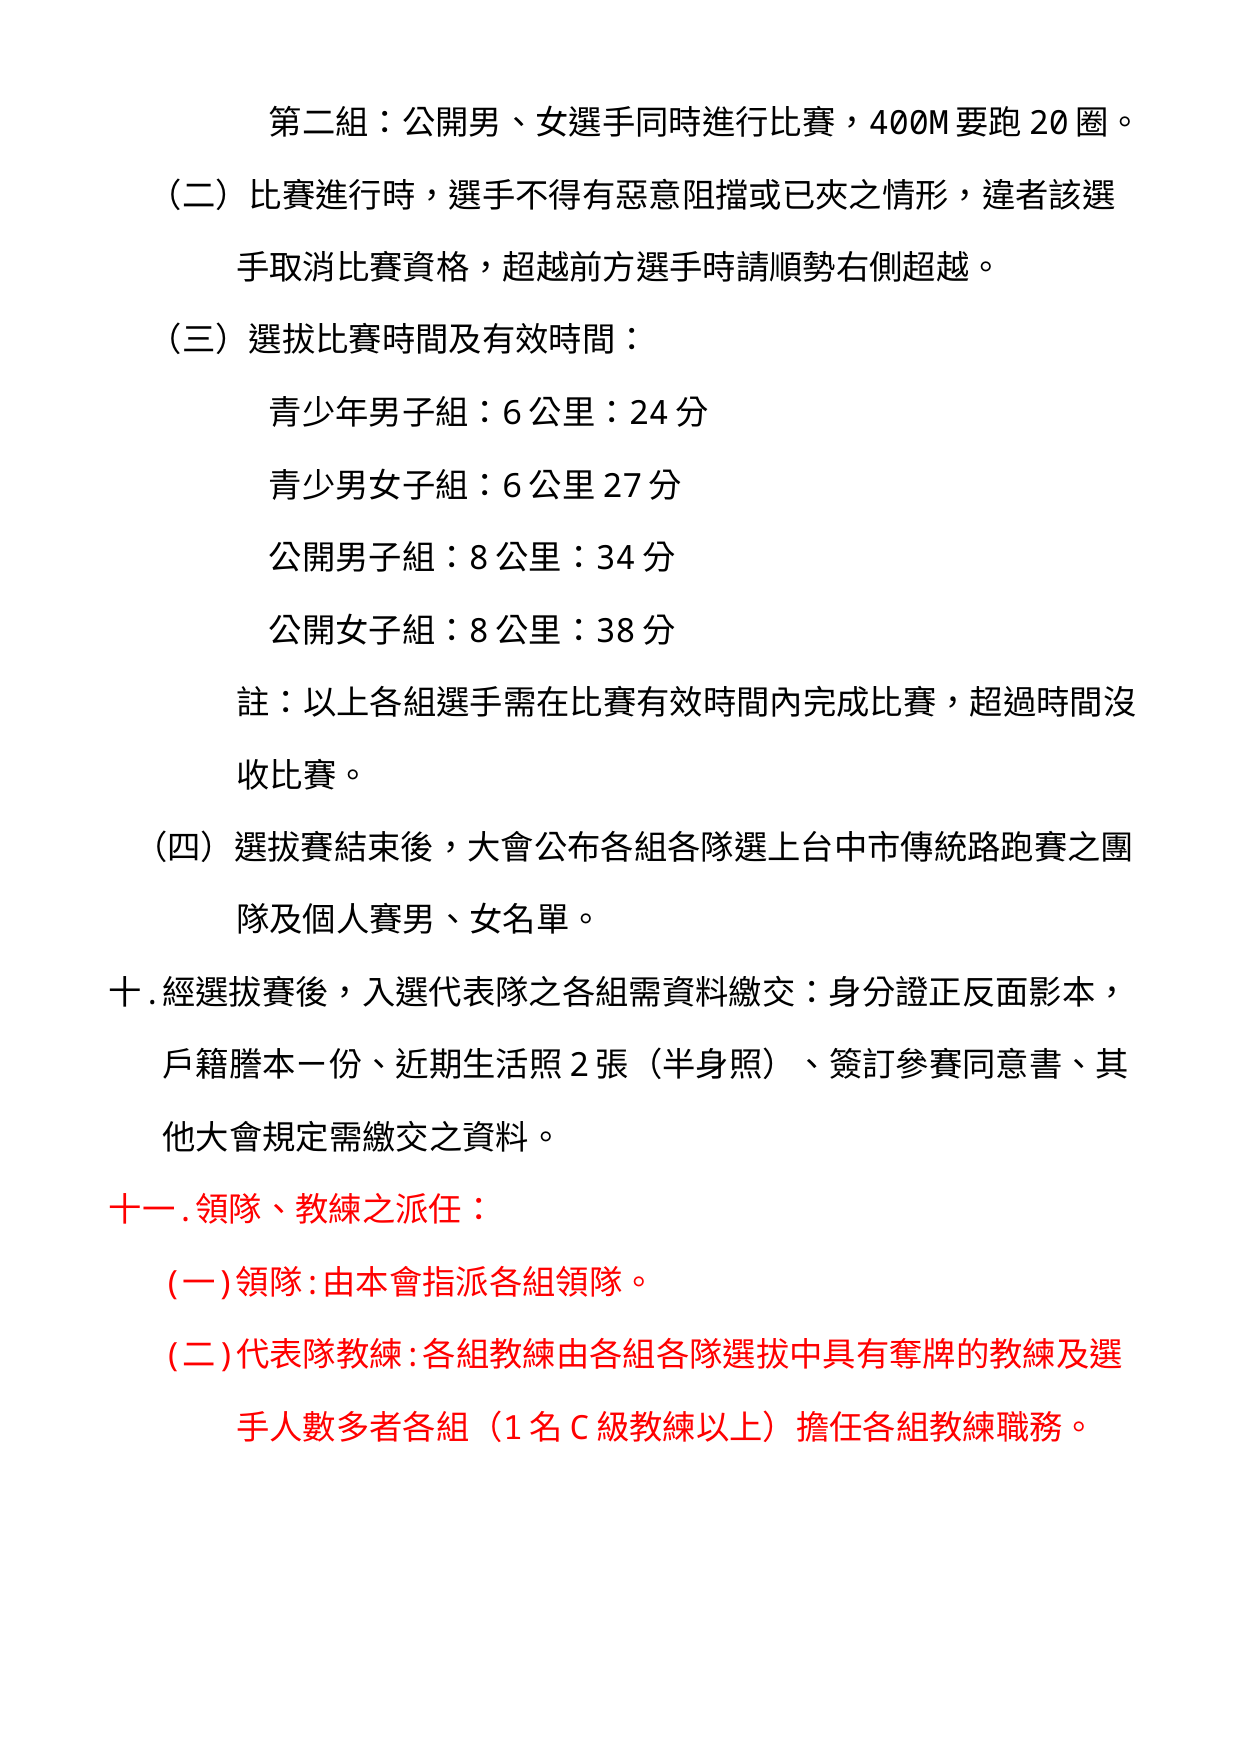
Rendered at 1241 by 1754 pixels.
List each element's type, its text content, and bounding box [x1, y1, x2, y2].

text （三）選拔比賽時間及有效時間： [89, 313, 1137, 362]
text （四）選拔賽結束後，大會公布各組各隊選上台中市傳統路跑賽之團隊及個人賽男、女名單。 [74, 821, 1137, 941]
text （二）比賽進行時，選手不得有惡意阻擋或已夾之情形，違者該選手取消比賽資格，超越前方選手時請順勢右側超越。 [89, 168, 1137, 289]
text (二)代表隊教練:各組教練由各組各隊選拔中具有奪牌的教練及選手人數多者各組（1名C級教練以上）擔任各組教練職務。 [163, 1328, 1137, 1449]
text (一)領隊:由本會指派各組領隊。 [89, 1255, 1137, 1304]
text 註：以上各組選手需在比賽有效時間內完成比賽，超過時間沒收比賽。 [236, 676, 1137, 797]
text 青少年男子組：6公里：24分 [89, 386, 1137, 434]
text 青少男女子組：6公里27分 [89, 458, 1137, 507]
text 公開女子組：8公里：38分 [89, 603, 1137, 652]
text 第二組：公開男、女選手同時進行比賽，400M要跑20圈。 [89, 96, 1137, 144]
text 十一.領隊、教練之派任： [89, 1183, 1137, 1231]
text 十.經選拔賽後，入選代表隊之各組需資料繳交：身分證正反面影本，戶籍謄本ㄧ份、近期生活照2張（半身照）、簽訂參賽同意書、其他大會規定需繳交之資料。 [89, 966, 1137, 1159]
text 公開男子組：8公里：34分 [89, 531, 1137, 579]
